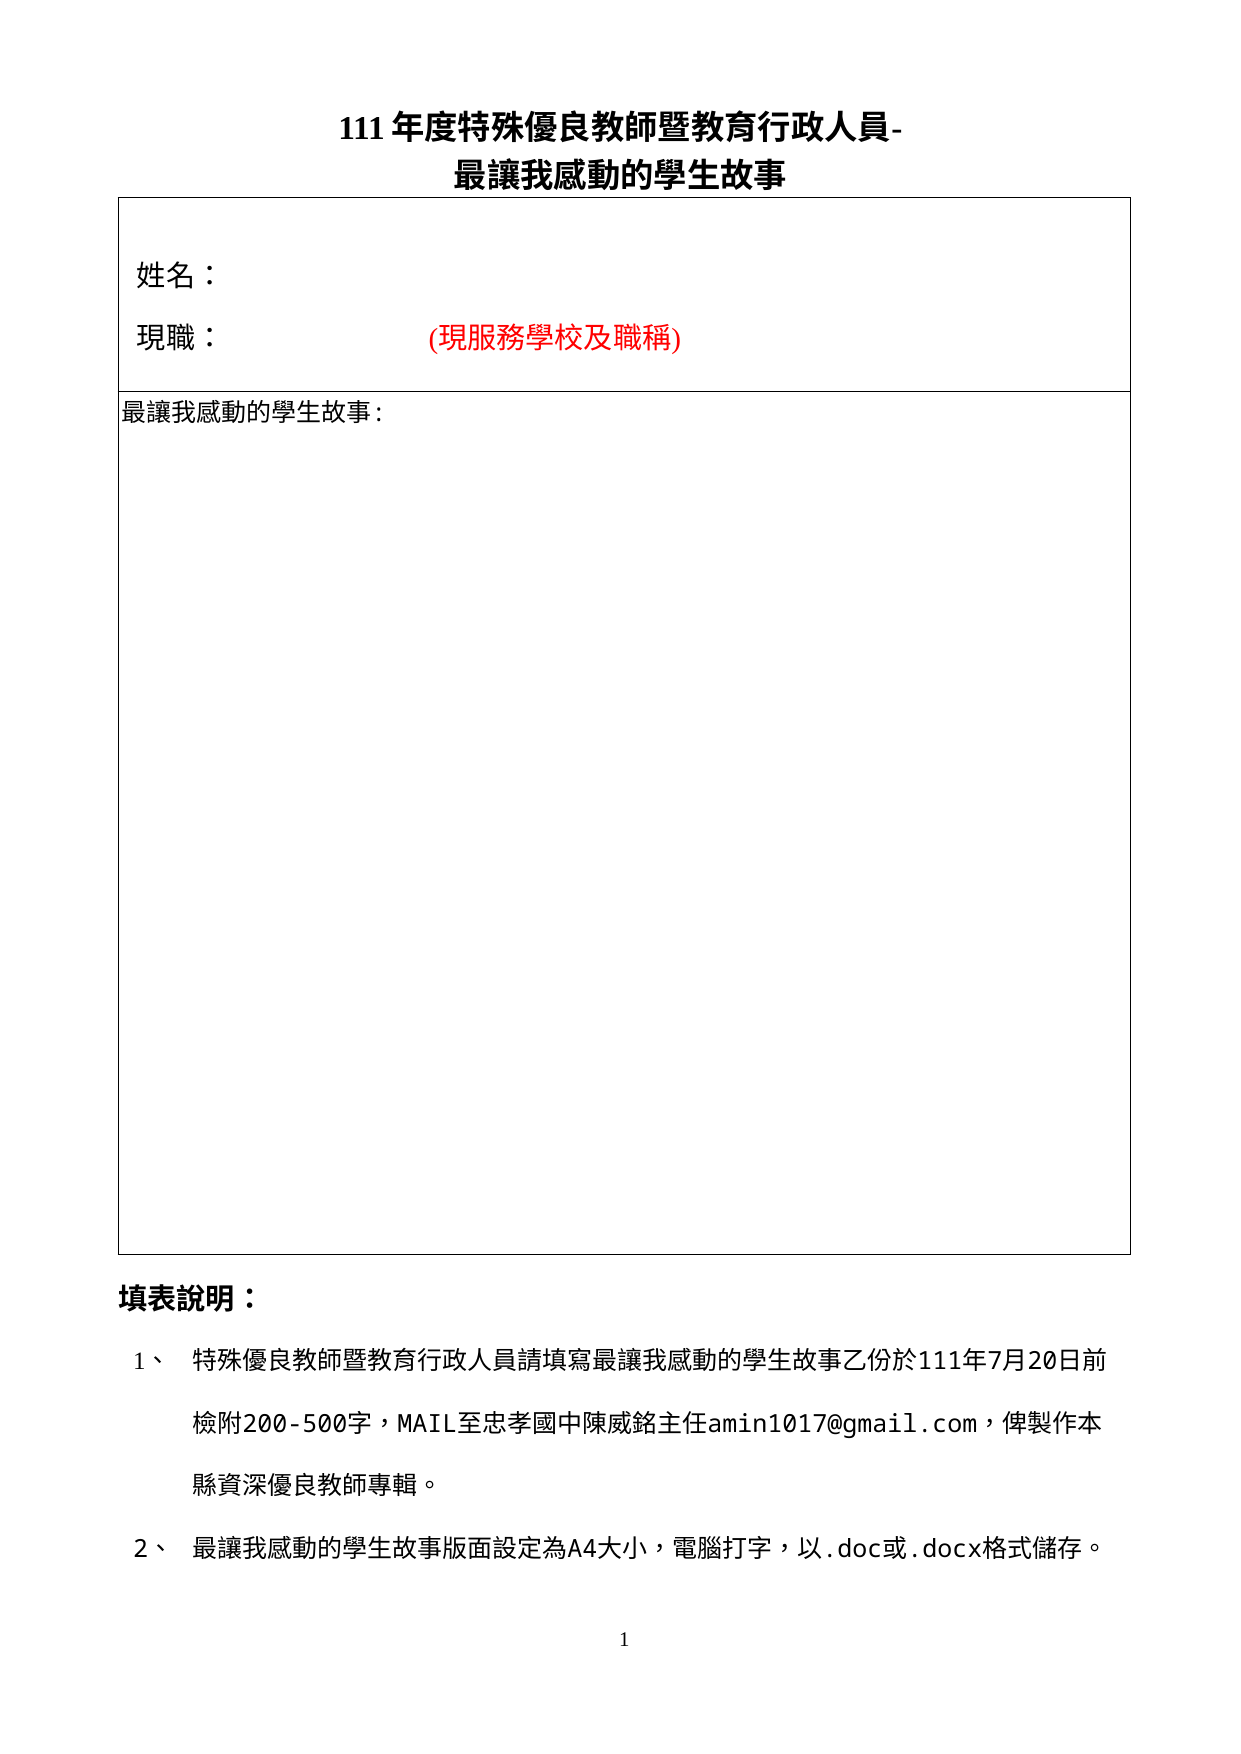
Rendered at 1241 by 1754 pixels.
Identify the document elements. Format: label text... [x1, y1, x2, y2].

text 111年度特殊優良教師暨教育行政人員- [118, 101, 1122, 149]
text 最讓我感動的學生故事 [118, 149, 1122, 197]
table_cell 最讓我感動的學生故事: [119, 392, 1130, 1254]
text 填表說明： [118, 1255, 1122, 1317]
table_header [119, 198, 134, 391]
list 最讓我感動的學生故事版面設定為A4大小，電腦打字，以.doc或.docx格式儲存。 [133, 1505, 1122, 1567]
list 特殊優良教師暨教育行政人員請填寫最讓我感動的學生故事乙份於111年7月20日前檢附200-500字，MAIL至忠孝國中陳威銘主任amin1017@gmail.com，俾製作本縣資深優良教師專輯。 [133, 1317, 1122, 1505]
table_header 姓名： 現職： (現服務學校及職稱) [134, 198, 1130, 391]
